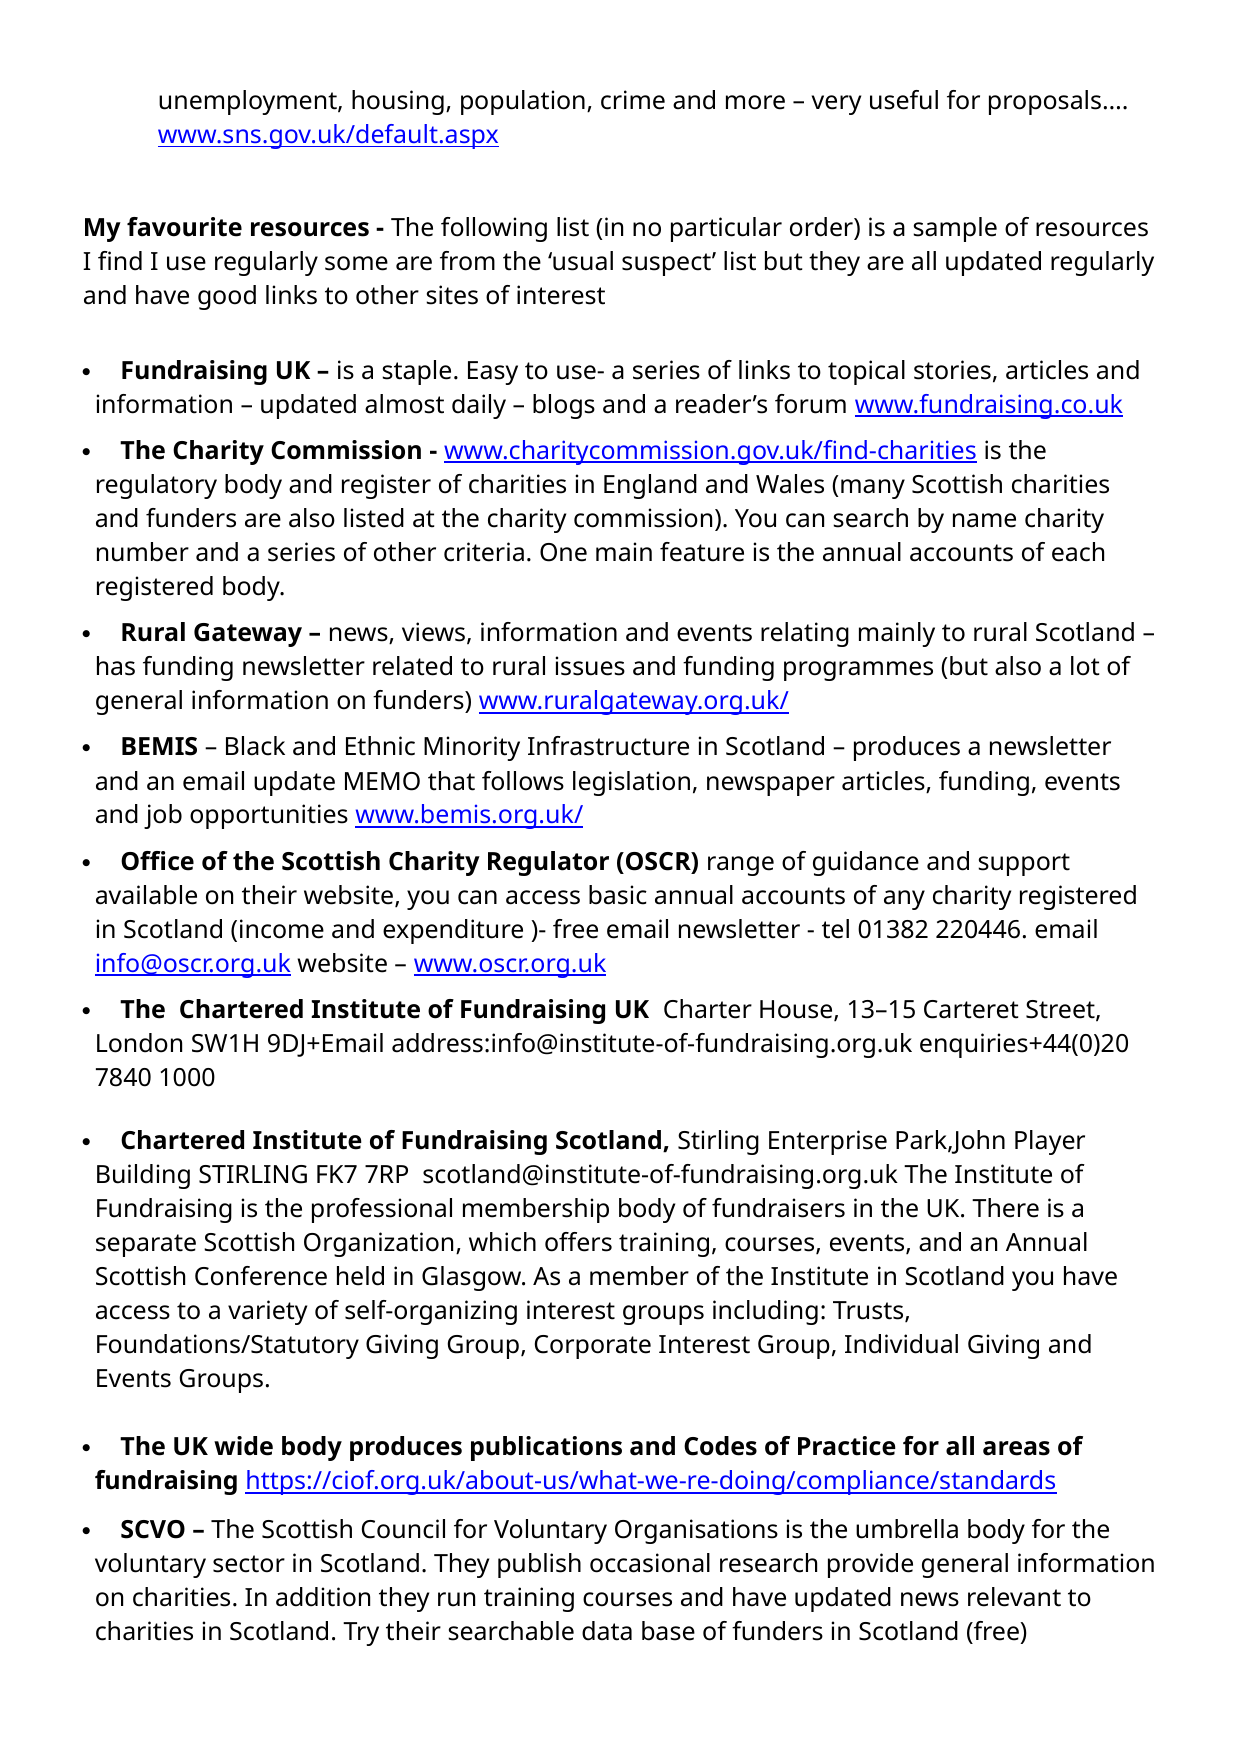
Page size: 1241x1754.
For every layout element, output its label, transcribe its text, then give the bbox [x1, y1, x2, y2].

list The Charity Commission - www.charitycommission.gov.uk/find-charities is the regulatory body and register of charities in England and Wales (many Scottish charities and funders are also listed at the charity commission). You can search by name charity number and a series of other criteria. One main feature is the annual accounts of each registered body. [83, 433, 1157, 603]
list unemployment, housing, population, crime and more – very useful for proposals…. www.sns.gov.uk/default.aspx [120, 83, 1157, 151]
list BEMIS – Black and Ethnic Minority Infrastructure in Scotland – produces a newsletter and an email update MEMO that follows legislation, newspaper articles, funding, events and job opportunities www.bemis.org.uk/ [83, 729, 1157, 831]
list The UK wide body produces publications and Codes of Practice for all areas of fundraising https://ciof.org.uk/about-us/what-we-re-doing/compliance/standards [83, 1429, 1157, 1497]
list Office of the Scottish Charity Regulator (OSCR) range of guidance and support available on their website, you can access basic annual accounts of any charity registered in Scotland (income and expenditure )- free email newsletter - tel 01382 220446. email info@oscr.org.uk website – www.oscr.org.uk [83, 843, 1157, 979]
list Fundraising UK – is a staple. Easy to use- a series of links to topical stories, articles and information – updated almost daily – blogs and a reader’s forum www.fundraising.co.uk [83, 352, 1157, 421]
text My favourite resources - The following list (in no particular order) is a sample of resources I find I use regularly some are from the ‘usual suspect’ list but they are all updated regularly and have good links to other sites of interest [83, 209, 1157, 311]
list Chartered Institute of Fundraising Scotland, Stirling Enterprise Park,John Player Building STIRLING FK7 7RP scotland@institute-of-fundraising.org.uk The Institute of Fundraising is the professional membership body of fundraisers in the UK. There is a separate Scottish Organization, which offers training, courses, events, and an Annual Scottish Conference held in Glasgow. As a member of the Institute in Scotland you have access to a variety of self-organizing interest groups including: Trusts, Foundations/Statutory Giving Group, Corporate Interest Group, Individual Giving and Events Groups. [83, 1122, 1157, 1395]
list SCVO – The Scottish Council for Voluntary Organisations is the umbrella body for the voluntary sector in Scotland. They publish occasional research provide general information on charities. In addition they run training courses and have updated news relevant to charities in Scotland. Try their searchable data base of funders in Scotland (free) [83, 1511, 1157, 1648]
list The Chartered Institute of Fundraising UK Charter House, 13–15 Carteret Street, London SW1H 9DJ+Email address:info@institute-of-fundraising.org.uk enquiries+44(0)20 7840 1000 [83, 991, 1157, 1122]
list Rural Gateway – news, views, information and events relating mainly to rural Scotland – has funding newsletter related to rural issues and funding programmes (but also a lot of general information on funders) www.ruralgateway.org.uk/ [83, 615, 1157, 717]
